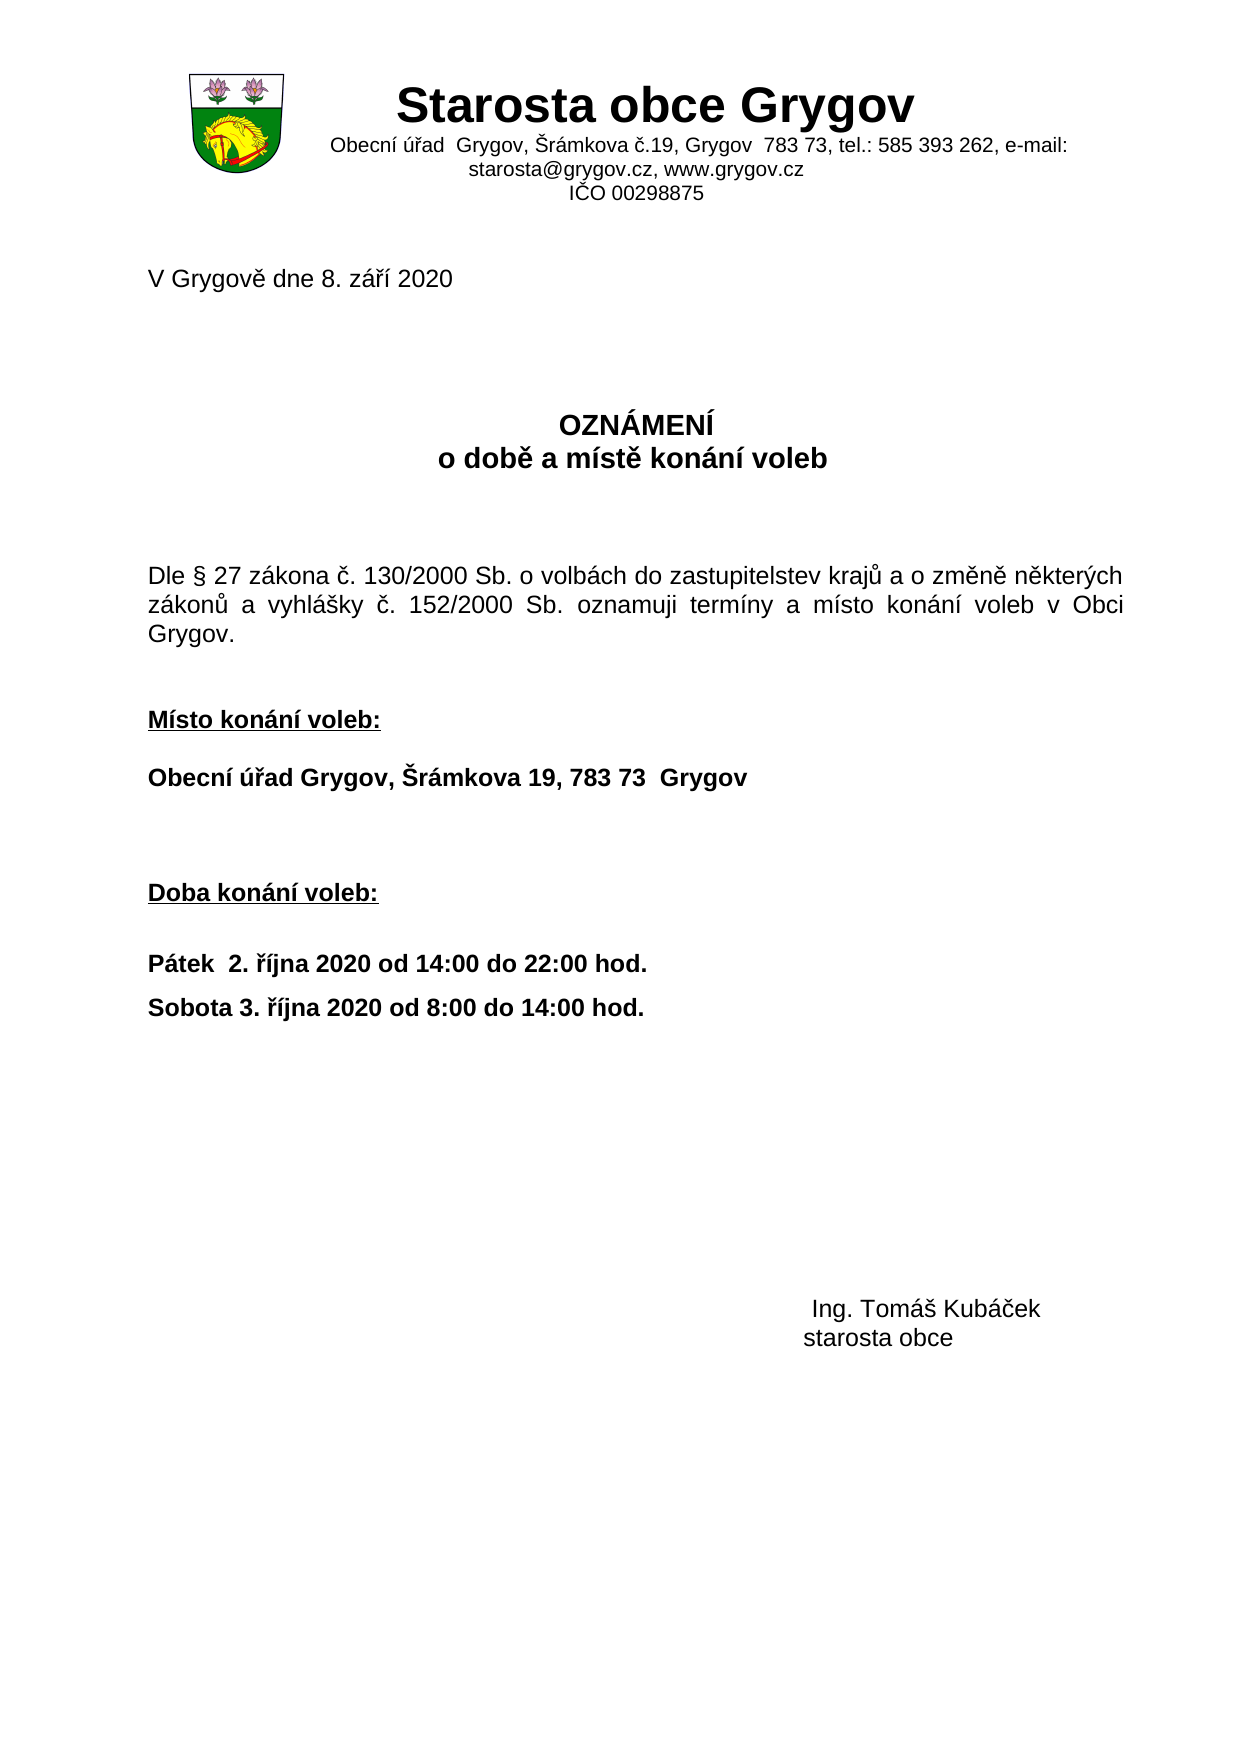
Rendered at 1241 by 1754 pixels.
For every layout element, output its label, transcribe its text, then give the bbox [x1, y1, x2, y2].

text Sobota 3. října 2020 od 8:00 do 14:00 hod. [148, 993, 1125, 1021]
text Ing. Tomáš Kubáček [148, 1294, 1125, 1323]
text Pátek 2. října 2020 od 14:00 do 22:00 hod. [148, 949, 1125, 978]
text Místo konání voleb: [148, 705, 1125, 734]
text o době a místě konání voleb [148, 442, 1125, 475]
text starosta obce [146, 1323, 1125, 1352]
text V Grygově dne 8. září 2020 [148, 264, 1125, 293]
text OZNÁMENÍ [148, 408, 1125, 442]
text Doba konání voleb: [148, 878, 1125, 906]
picture [189, 73, 285, 174]
text Obecní úřad Grygov, Šrámkova 19, 783 73 Grygov [148, 763, 1125, 791]
text Dle § 27 zákona č. 130/2000 Sb. o volbách do zastupitelstev krajů a o změně některých zákonů a vyhlášky č. 152/2000 Sb. oznamuji termíny a místo konání voleb v Obci Grygov. [148, 561, 1125, 648]
